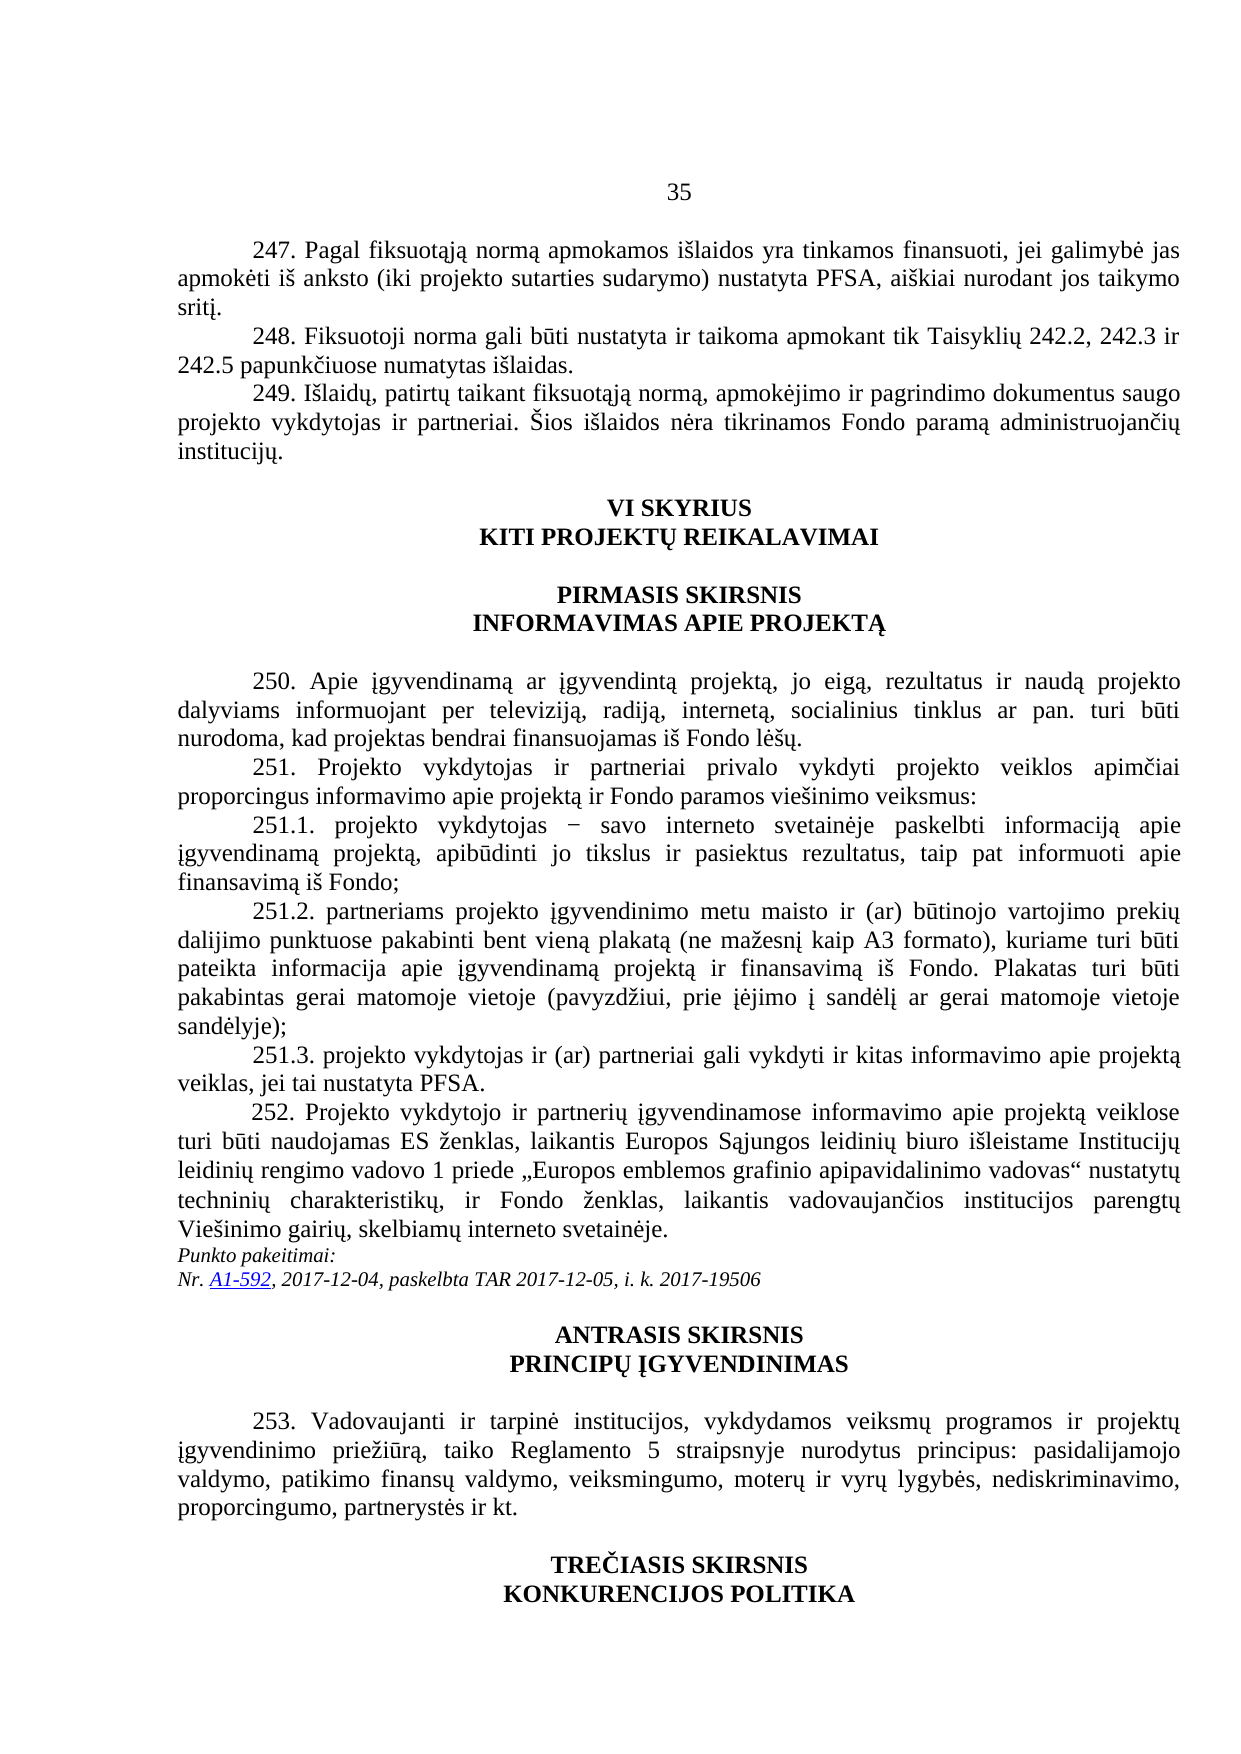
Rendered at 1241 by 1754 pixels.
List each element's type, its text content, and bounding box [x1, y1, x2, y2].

text Nr. A1-592, 2017-12-04, paskelbta TAR 2017-12-05, i. k. 2017-19506 [177, 1267, 1181, 1291]
text PRINCIPŲ ĮGYVENDINIMAS [177, 1349, 1181, 1377]
text 249. Išlaidų, patirtų taikant fiksuotąją normą, apmokėjimo ir pagrindimo dokumentus saugo projekto vykdytojas ir partneriai. Šios išlaidos nėra tikrinamos Fondo paramą administruojančių institucijų. [177, 378, 1181, 465]
text KITI PROJEKTŲ REIKALAVIMAI [177, 522, 1181, 551]
text 251.1. projekto vykdytojas − savo interneto svetainėje paskelbti informaciją apie įgyvendinamą projektą, apibūdinti jo tikslus ir pasiektus rezultatus, taip pat informuoti apie finansavimą iš Fondo; [177, 810, 1181, 896]
text 253. Vadovaujanti ir tarpinė institucijos, vykdydamos veiksmų programos ir projektų įgyvendinimo priežiūrą, taiko Reglamento 5 straipsnyje nurodytus principus: pasidalijamojo valdymo, patikimo finansų valdymo, veiksmingumo, moterų ir vyrų lygybės, nediskriminavimo, proporcingumo, partnerystės ir kt. [177, 1406, 1181, 1521]
text Punkto pakeitimai: [177, 1243, 1181, 1267]
text PIRMASIS SKIRSNIS [177, 580, 1181, 608]
text KONKURENCIJOS POLITIKA [177, 1579, 1181, 1607]
text 247. Pagal fiksuotąją normą apmokamos išlaidos yra tinkamos finansuoti, jei galimybė jas apmokėti iš anksto (iki projekto sutarties sudarymo) nustatyta PFSA, aiškiai nurodant jos taikymo sritį. [177, 235, 1181, 321]
text 251. Projekto vykdytojas ir partneriai privalo vykdyti projekto veiklos apimčiai proporcingus informavimo apie projektą ir Fondo paramos viešinimo veiksmus: [177, 752, 1181, 810]
text TREČIASIS SKIRSNIS [177, 1550, 1181, 1579]
text 250. Apie įgyvendinamą ar įgyvendintą projektą, jo eigą, rezultatus ir naudą projekto dalyviams informuojant per televiziją, radiją, internetą, socialinius tinklus ar pan. turi būti nurodoma, kad projektas bendrai finansuojamas iš Fondo lėšų. [177, 666, 1181, 752]
text VI SKYRIUS [177, 493, 1181, 522]
text 252. Projekto vykdytojo ir partnerių įgyvendinamose informavimo apie projektą veiklose turi būti naudojamas ES ženklas, laikantis Europos Sąjungos leidinių biuro išleistame Institucijų leidinių rengimo vadovo 1 priede „Europos emblemos grafinio apipavidalinimo vadovas“ nustatytų techninių charakteristikų, ir Fondo ženklas, laikantis vadovaujančios institucijos parengtų Viešinimo gairių, skelbiamų interneto svetainėje. [177, 1097, 1181, 1243]
text INFORMAVIMAS APIE PROJEKTĄ [177, 608, 1181, 637]
text 248. Fiksuotoji norma gali būti nustatyta ir taikoma apmokant tik Taisyklių 242.2, 242.3 ir 242.5 papunkčiuose numatytas išlaidas. [177, 321, 1181, 378]
text 251.2. partneriams projekto įgyvendinimo metu maisto ir (ar) būtinojo vartojimo prekių dalijimo punktuose pakabinti bent vieną plakatą (ne mažesnį kaip A3 formato), kuriame turi būti pateikta informacija apie įgyvendinamą projektą ir finansavimą iš Fondo. Plakatas turi būti pakabintas gerai matomoje vietoje (pavyzdžiui, prie įėjimo į sandėlį ar gerai matomoje vietoje sandėlyje); [177, 896, 1181, 1040]
text 251.3. projekto vykdytojas ir (ar) partneriai gali vykdyti ir kitas informavimo apie projektą veiklas, jei tai nustatyta PFSA. [177, 1040, 1181, 1097]
text ANTRASIS SKIRSNIS [177, 1320, 1181, 1349]
